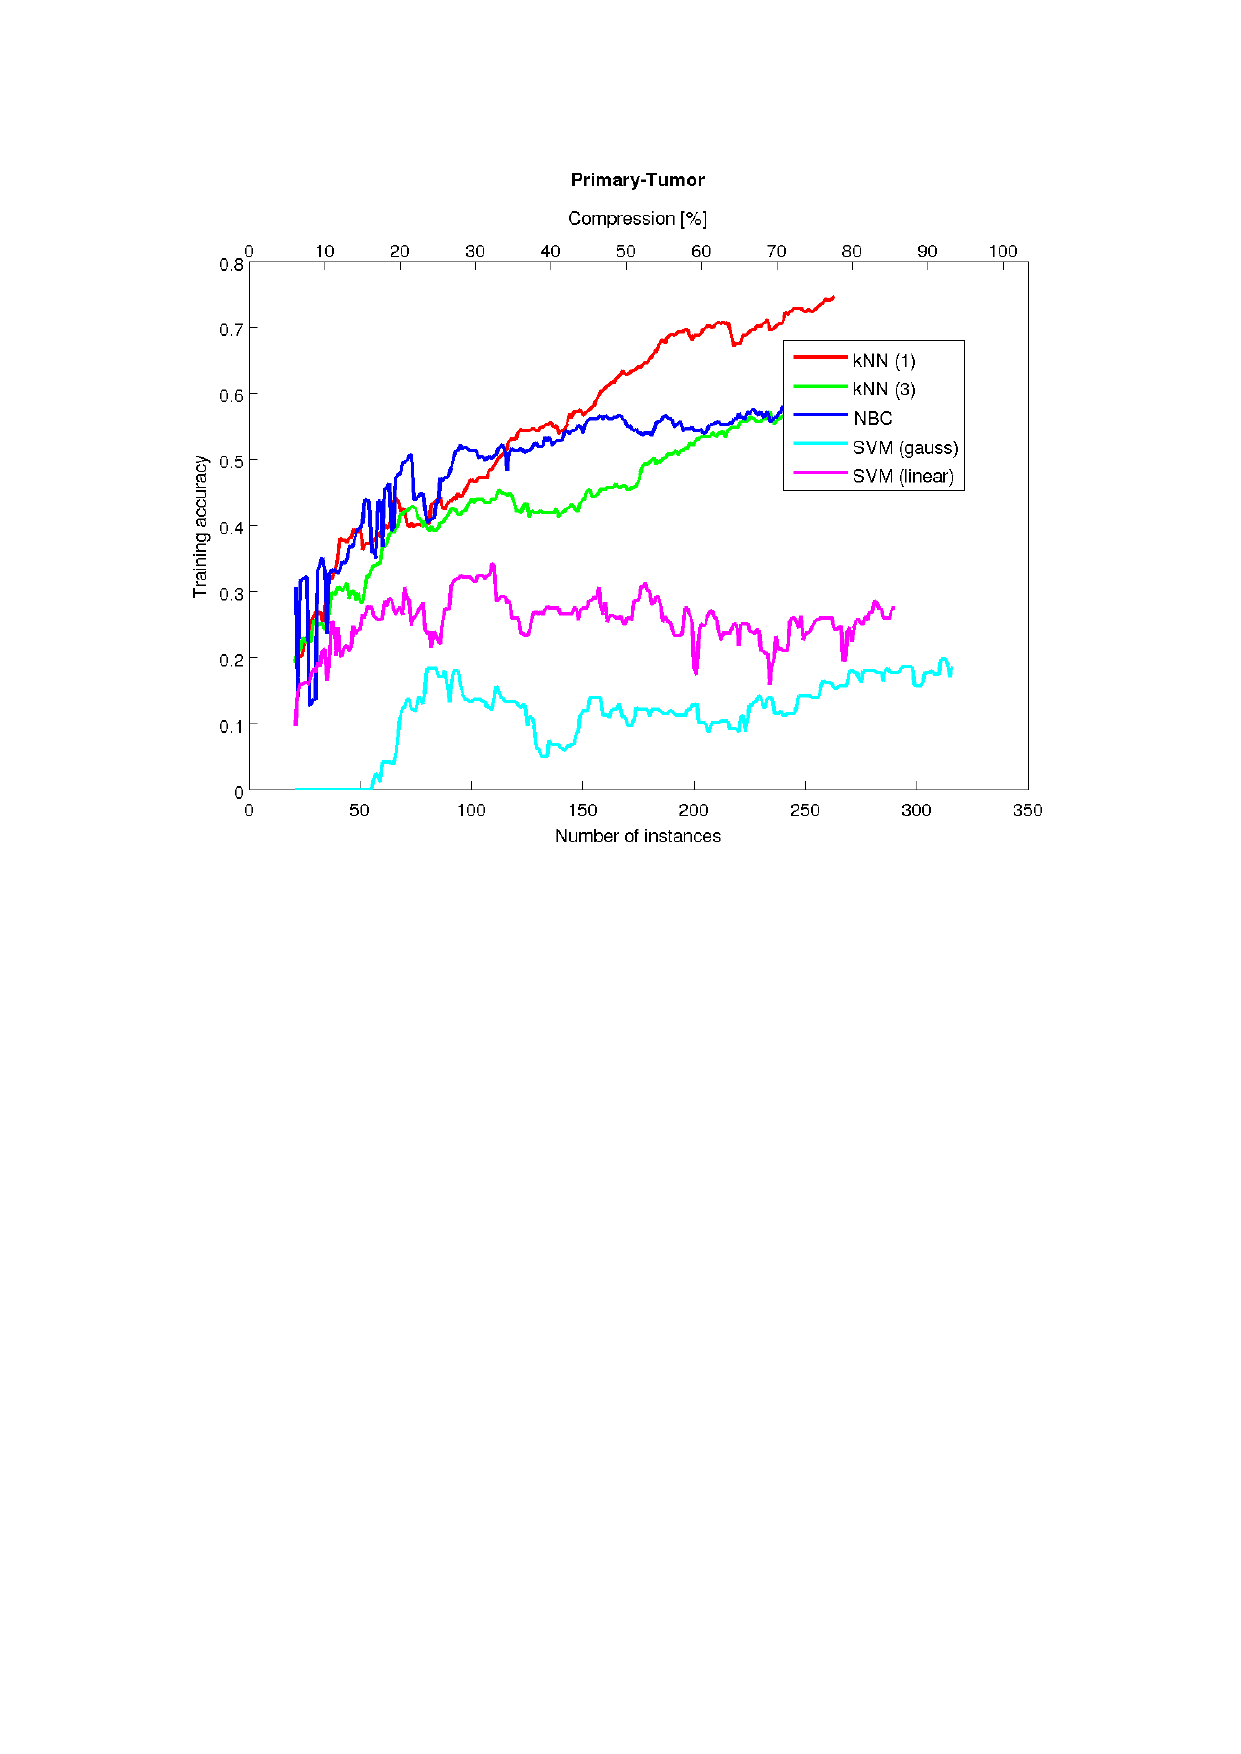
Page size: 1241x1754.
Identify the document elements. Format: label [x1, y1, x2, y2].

picture [118, 118, 1123, 872]
